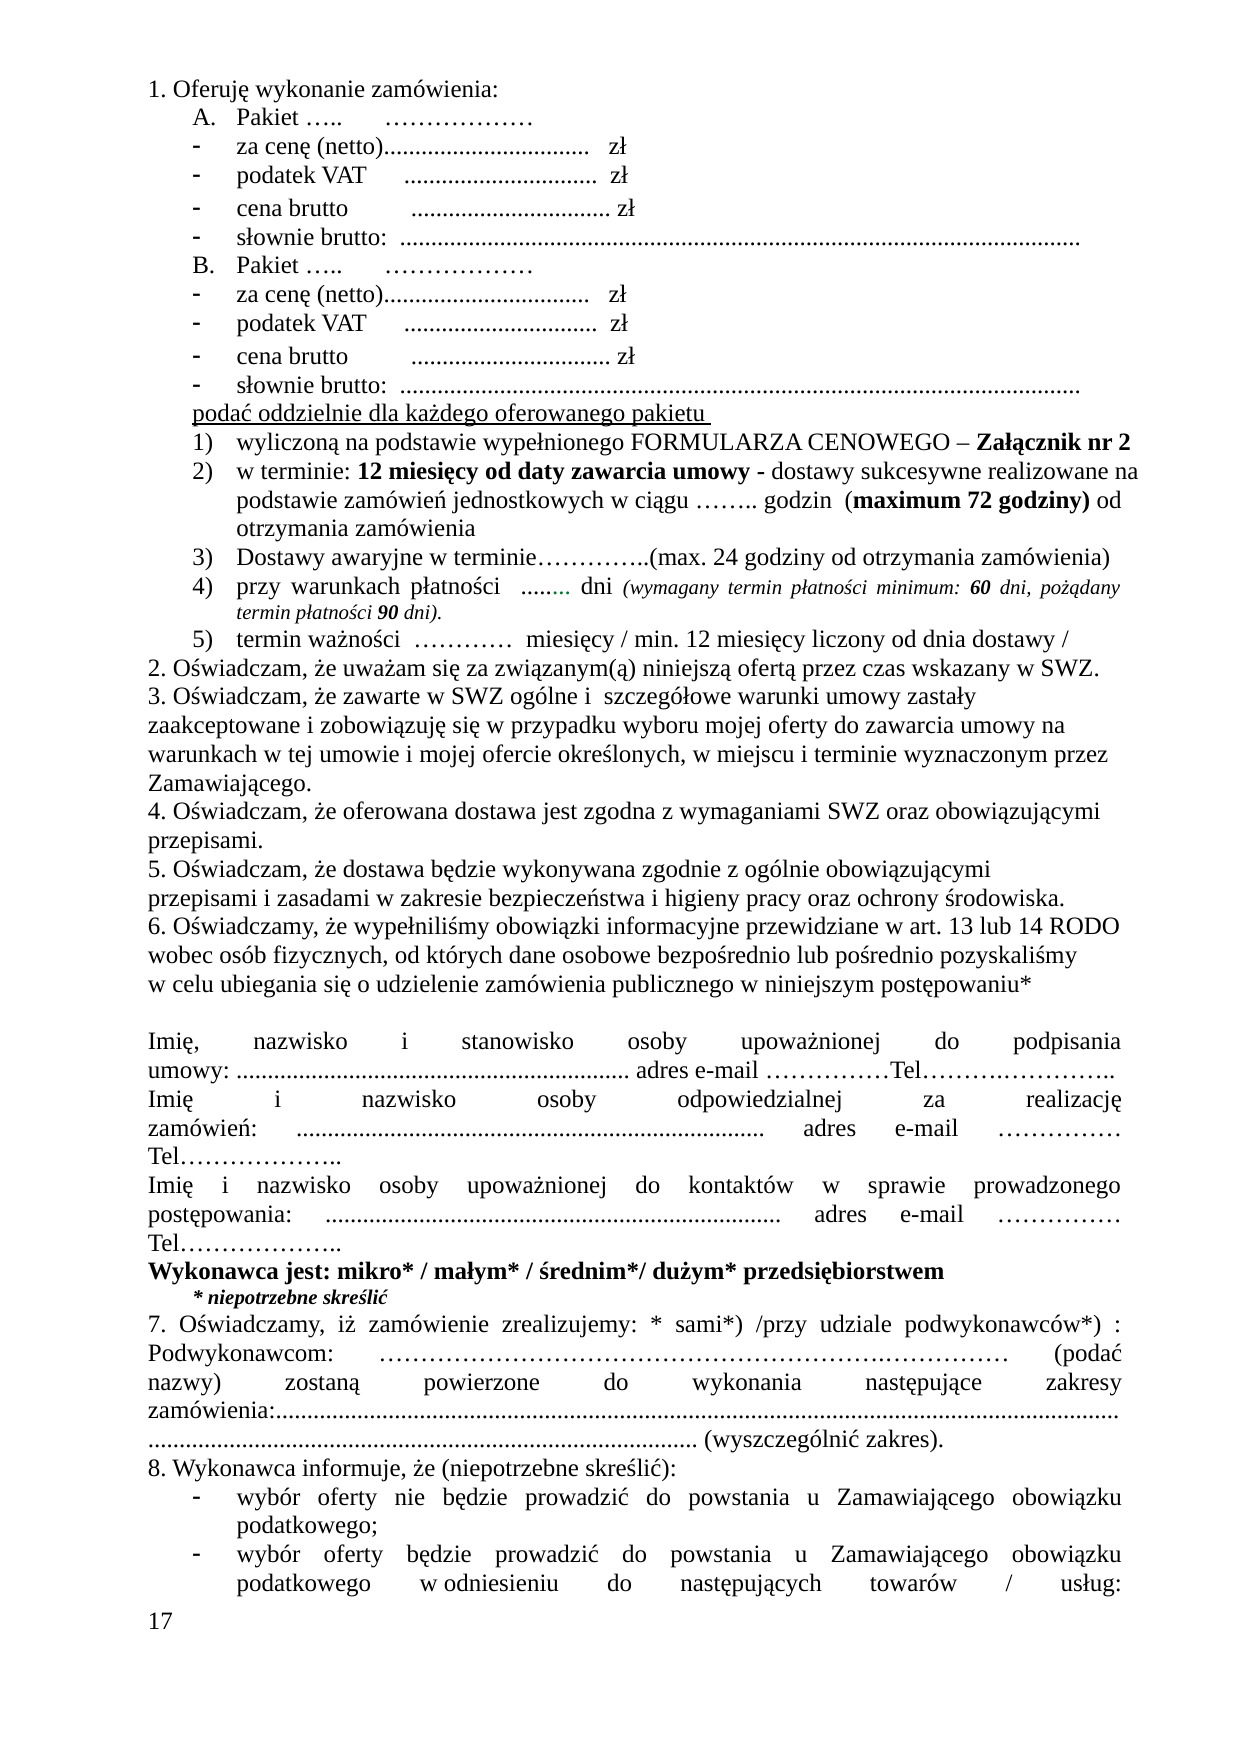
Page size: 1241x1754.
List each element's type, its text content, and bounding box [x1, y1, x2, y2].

text Imię i nazwisko osoby odpowiedzialnej za realizację zamówień: ........................................................................... adres e-mail ……………Tel……………….. [148, 1084, 1122, 1170]
list cena brutto ................................ zł [192, 341, 1152, 370]
text 8. Wykonawca informuje, że (niepotrzebne skreślić): [148, 1453, 1122, 1482]
text 3. Oświadczam, że zawarte w SWZ ogólne i szczegółowe warunki umowy zastały zaakceptowane i zobowiązuję się w przypadku wyboru mojej oferty do zawarcia umowy na warunkach w tej umowie i mojej ofercie określonych, w miejscu i terminie wyznaczonym przez Zamawiającego. [148, 681, 1122, 796]
text 4. Oświadczam, że oferowana dostawa jest zgodna z wymaganiami SWZ oraz obowiązującymi przepisami. [148, 796, 1122, 854]
list Pakiet ….. ……………… [192, 102, 1152, 131]
text Wykonawca jest: mikro* / małym* / średnim*/ dużym* przedsiębiorstwem [148, 1256, 1122, 1285]
list w terminie: 12 miesięcy od daty zawarcia umowy - dostawy sukcesywne realizowane na podstawie zamówień jednostkowych w ciągu …….. godzin (maximum 72 godziny) od otrzymania zamówienia [192, 456, 1226, 542]
list cena brutto ................................ zł [192, 193, 1152, 222]
list podatek VAT ............................... zł [192, 160, 1152, 189]
list słownie brutto: ............................................................................................................. [192, 370, 1152, 398]
list Dostawy awaryjne w terminie…………..(max. 24 godziny od otrzymania zamówienia) [192, 542, 1226, 571]
list słownie brutto: ............................................................................................................. [192, 222, 1152, 251]
list za cenę (netto)................................. zł [192, 131, 1152, 160]
text 7. Oświadczamy, iż zamówienie zrealizujemy: * sami*) /przy udziale podwykonawców*) : Podwykonawcom: …………………………………………………….…………… (podać nazwy) zostaną powierzone do wykonania następujące zakresy zamówienia:............................................................................................................................................................................................................................... (wyszczególnić zakres). [148, 1309, 1122, 1453]
list wybór oferty będzie prowadzić do powstania u Zamawiającego obowiązku podatkowego w odniesieniu do następujących towarów / usług: [192, 1539, 1122, 1597]
list wyliczoną na podstawie wypełnionego FORMULARZA CENOWEGO – Załącznik nr 2 [192, 427, 1226, 456]
list Pakiet ….. ……………… [192, 251, 1152, 279]
list przy warunkach płatności ........ dni (wymagany termin płatności minimum: 60 dni, pożądany termin płatności 90 dni). [192, 571, 1122, 624]
text podać oddzielnie dla każdego oferowanego pakietu [192, 398, 1152, 427]
text Imię, nazwisko i stanowisko osoby upoważnionej do podpisania umowy: ............................................................... adres e-mail ……………Tel……….………….. [148, 1026, 1122, 1084]
list termin ważności ………… miesięcy / min. 12 miesięcy liczony od dnia dostawy / [192, 624, 1122, 653]
text 6. Oświadczamy, że wypełniliśmy obowiązki informacyjne przewidziane w art. 13 lub 14 RODO wobec osób fizycznych, od których dane osobowe bezpośrednio lub pośrednio pozyskaliśmy w celu ubiegania się o udzielenie zamówienia publicznego w niniejszym postępowaniu* [148, 911, 1122, 998]
text 1. Oferuję wykonanie zamówienia: [148, 74, 1226, 102]
list podatek VAT ............................... zł [192, 308, 1152, 337]
text 5. Oświadczam, że dostawa będzie wykonywana zgodnie z ogólnie obowiązującymi przepisami i zasadami w zakresie bezpieczeństwa i higieny pracy oraz ochrony środowiska. [148, 854, 1122, 911]
text 2. Oświadczam, że uważam się za związanym(ą) niniejszą ofertą przez czas wskazany w SWZ. [148, 653, 1122, 681]
text * niepotrzebne skreślić [192, 1285, 1122, 1309]
list wybór oferty nie będzie prowadzić do powstania u Zamawiającego obowiązku podatkowego; [192, 1482, 1122, 1539]
list za cenę (netto)................................. zł [192, 279, 1152, 308]
text Imię i nazwisko osoby upoważnionej do kontaktów w sprawie prowadzonego postępowania: ......................................................................... adres e-mail ……………Tel……………….. [148, 1170, 1122, 1256]
